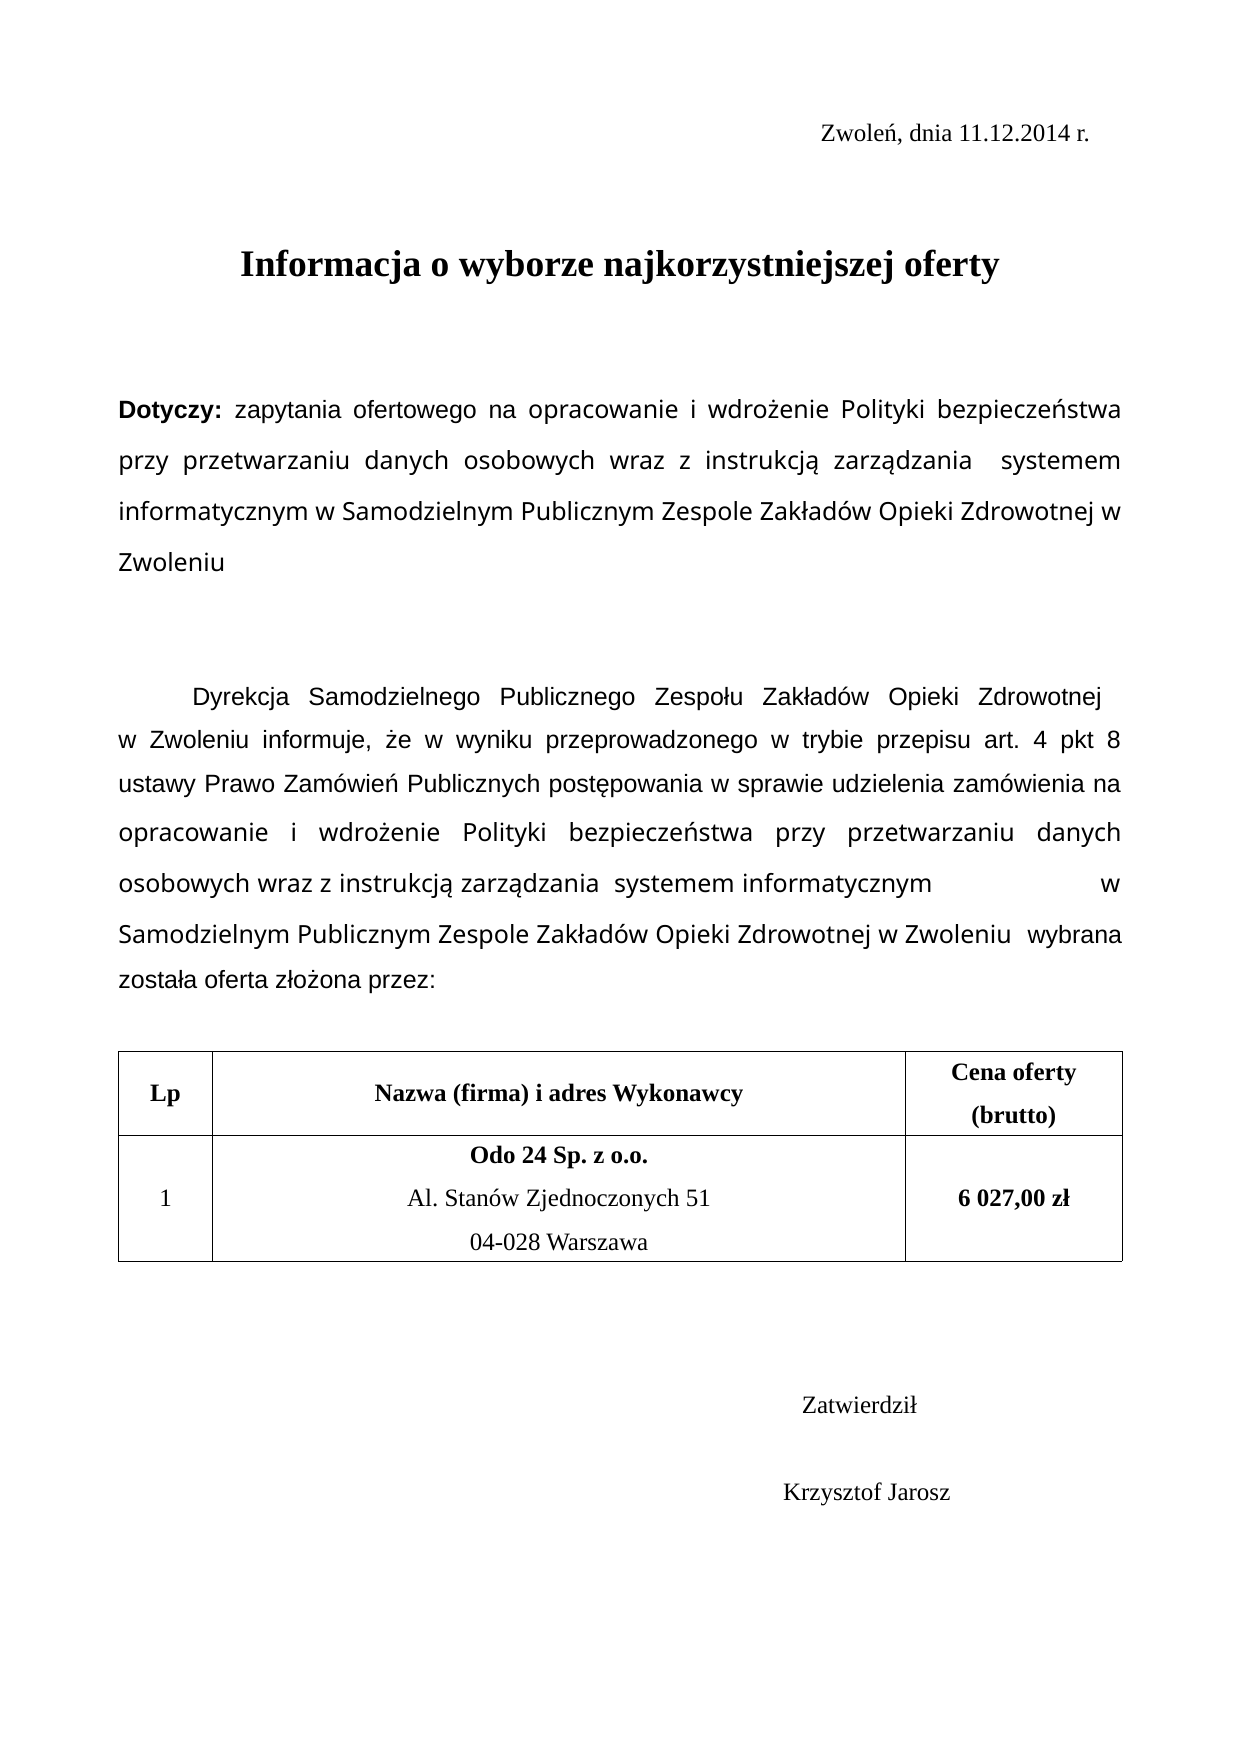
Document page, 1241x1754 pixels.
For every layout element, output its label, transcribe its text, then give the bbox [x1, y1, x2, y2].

text Dotyczy: zapytania ofertowego na opracowanie i wdrożenie Polityki bezpieczeństwa przy przetwarzaniu danych osobowych wraz z instrukcją zarządzania systemem informatycznym w Samodzielnym Publicznym Zespole Zakładów Opieki Zdrowotnej w Zwoleniu [118, 392, 1122, 579]
table_header Nazwa (firma) i adres Wykonawcy [213, 1052, 905, 1134]
table_cell Odo 24 Sp. z o.o. Al. Stanów Zjednoczonych 51 04-028 Warszawa [213, 1136, 905, 1261]
table_cell 6 027,00 zł [906, 1136, 1122, 1261]
text Krzysztof Jarosz [118, 1477, 1122, 1506]
text Zatwierdził [118, 1391, 1122, 1419]
text Zwoleń, dnia 11.12.2014 r. [118, 118, 1122, 147]
text Informacja o wyborze najkorzystniejszej oferty [118, 241, 1122, 284]
table_cell 1 [119, 1136, 212, 1261]
text Dyrekcja Samodzielnego Publicznego Zespołu Zakładów Opieki Zdrowotnej w Zwoleniu informuje, że w wyniku przeprowadzonego w trybie przepisu art. 4 pkt 8 ustawy Prawo Zamówień Publicznych postępowania w sprawie udzielenia zamówienia na opracowanie i wdrożenie Polityki bezpieczeństwa przy przetwarzaniu danych osobowych wraz z instrukcją zarządzania systemem informatycznym w Samodzielnym Publicznym Zespole Zakładów Opieki Zdrowotnej w Zwoleniu wybrana została oferta złożona przez: [118, 682, 1122, 994]
table_header Cena oferty (brutto) [906, 1052, 1122, 1134]
table_header Lp [119, 1052, 212, 1134]
